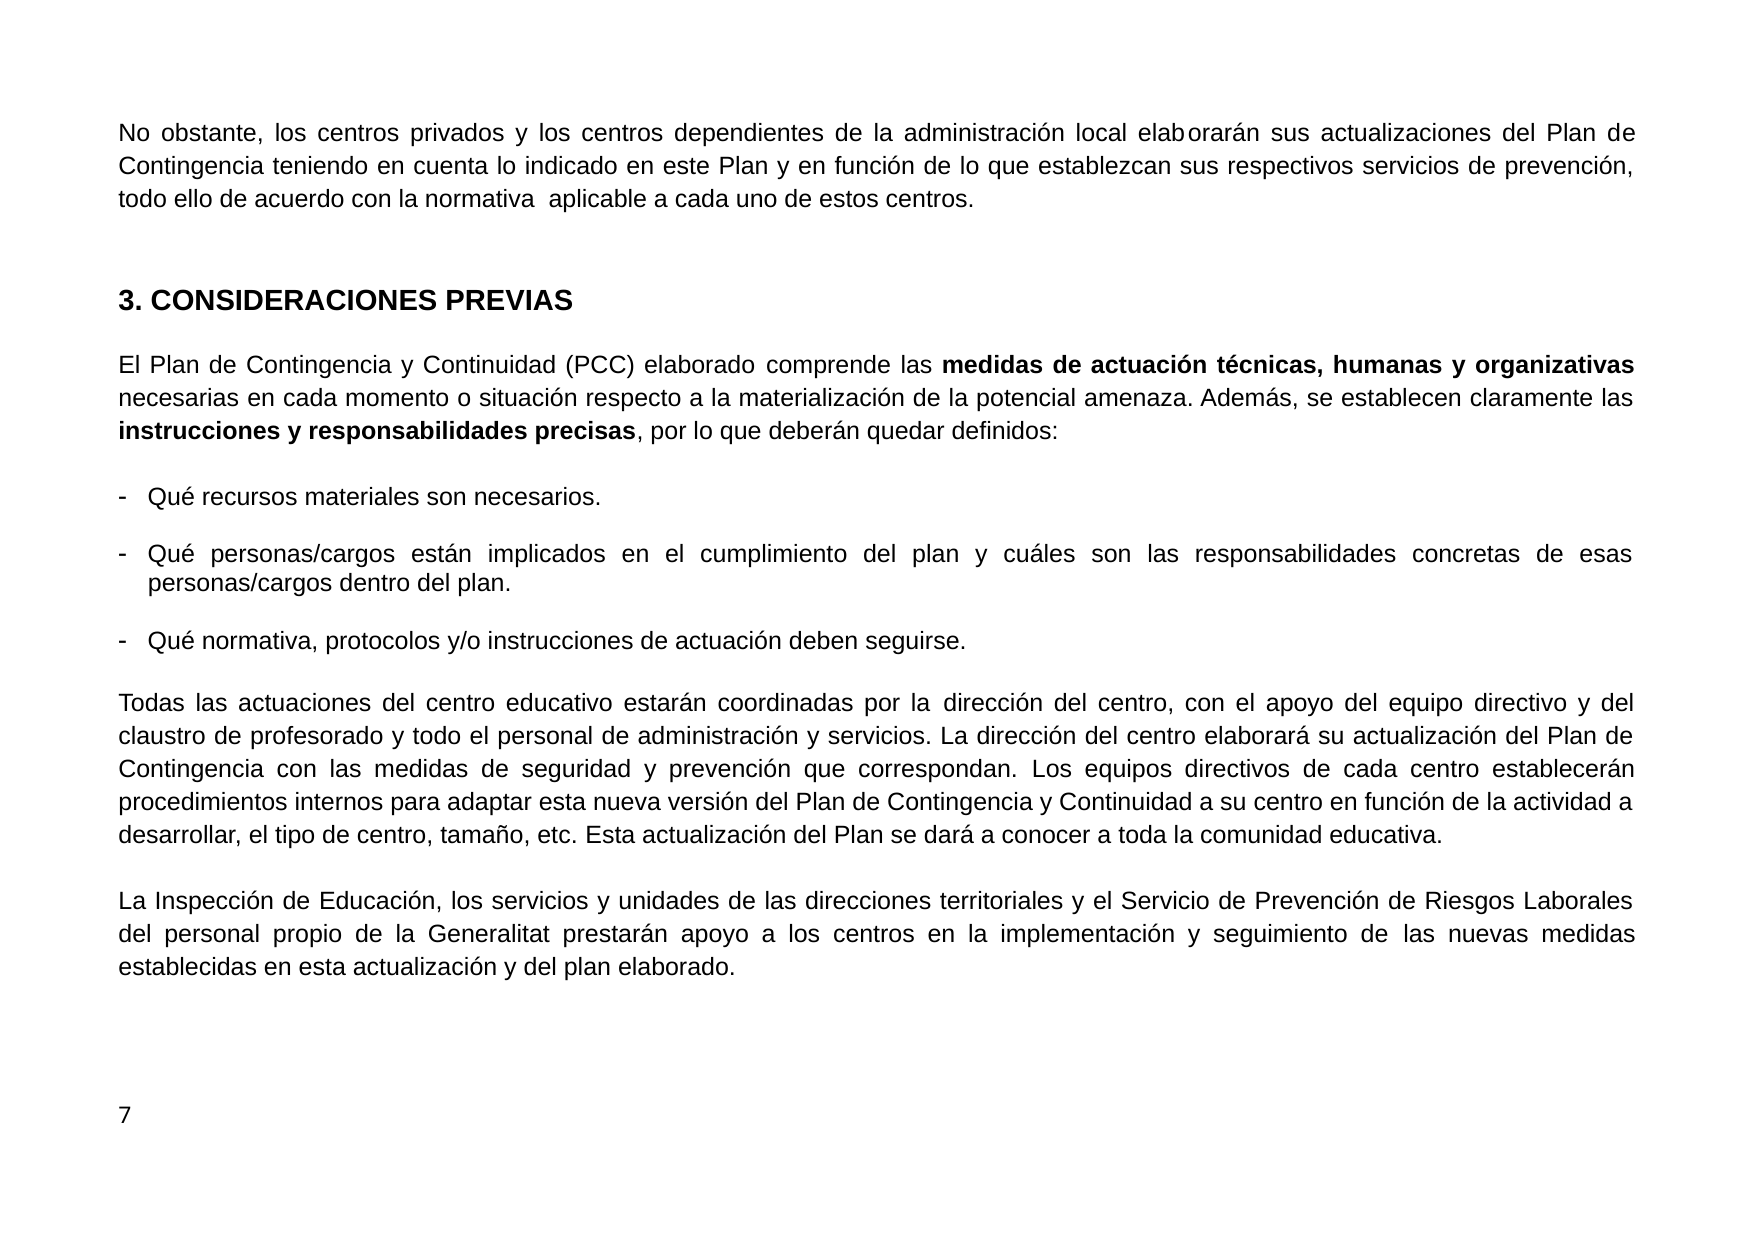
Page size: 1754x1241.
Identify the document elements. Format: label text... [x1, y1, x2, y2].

text Todas las actuaciones del centro educativo estarán coordinadas por la dirección del centro, con el apoyo del equipo directivo y del claustro de profesorado y todo el personal de administración y servicios. La dirección del centro elaborará su actualización del Plan de Contingencia con las medidas de seguridad y prevención que correspondan. Los equipos directivos de cada centro establecerán procedimientos internos para adaptar esta nueva versión del Plan de Contingencia y Continuidad a su centro en función de la actividad a desarrollar, el tipo de centro, tamaño, etc. Esta actualización del Plan se dará a conocer a toda la comunidad educativa. [118, 688, 1636, 848]
list Qué recursos materiales son necesarios. [118, 482, 1636, 511]
subtitle 3. CONSIDERACIONES PREVIAS [118, 283, 1636, 317]
text La Inspección de Educación, los servicios y unidades de las direcciones territoriales y el Servicio de Prevención de Riesgos Laborales del personal propio de la Generalitat prestarán apoyo a los centros en la implementación y seguimiento de las nuevas medidas establecidas en esta actualización y del plan elaborado. [118, 886, 1636, 981]
text No obstante, los centros privados y los centros dependientes de la administración local elaborarán sus actualizaciones del Plan de Contingencia teniendo en cuenta lo indicado en este Plan y en función de lo que establezcan sus respectivos servicios de prevención, todo ello de acuerdo con la normativa aplicable a cada uno de estos centros. [118, 118, 1636, 213]
list Qué normativa, protocolos y/o instrucciones de actuación deben seguirse. [118, 626, 1636, 655]
text El Plan de Contingencia y Continuidad (PCC) elaborado comprende las medidas de actuación técnicas, humanas y organizativas necesarias en cada momento o situación respecto a la materialización de la potencial amenaza. Además, se establecen claramente las instrucciones y responsabilidades precisas, por lo que deberán quedar definidos: [118, 350, 1636, 444]
list Qué personas/cargos están implicados en el cumplimiento del plan y cuáles son las responsabilidades concretas de esas personas/cargos dentro del plan. [118, 539, 1636, 597]
